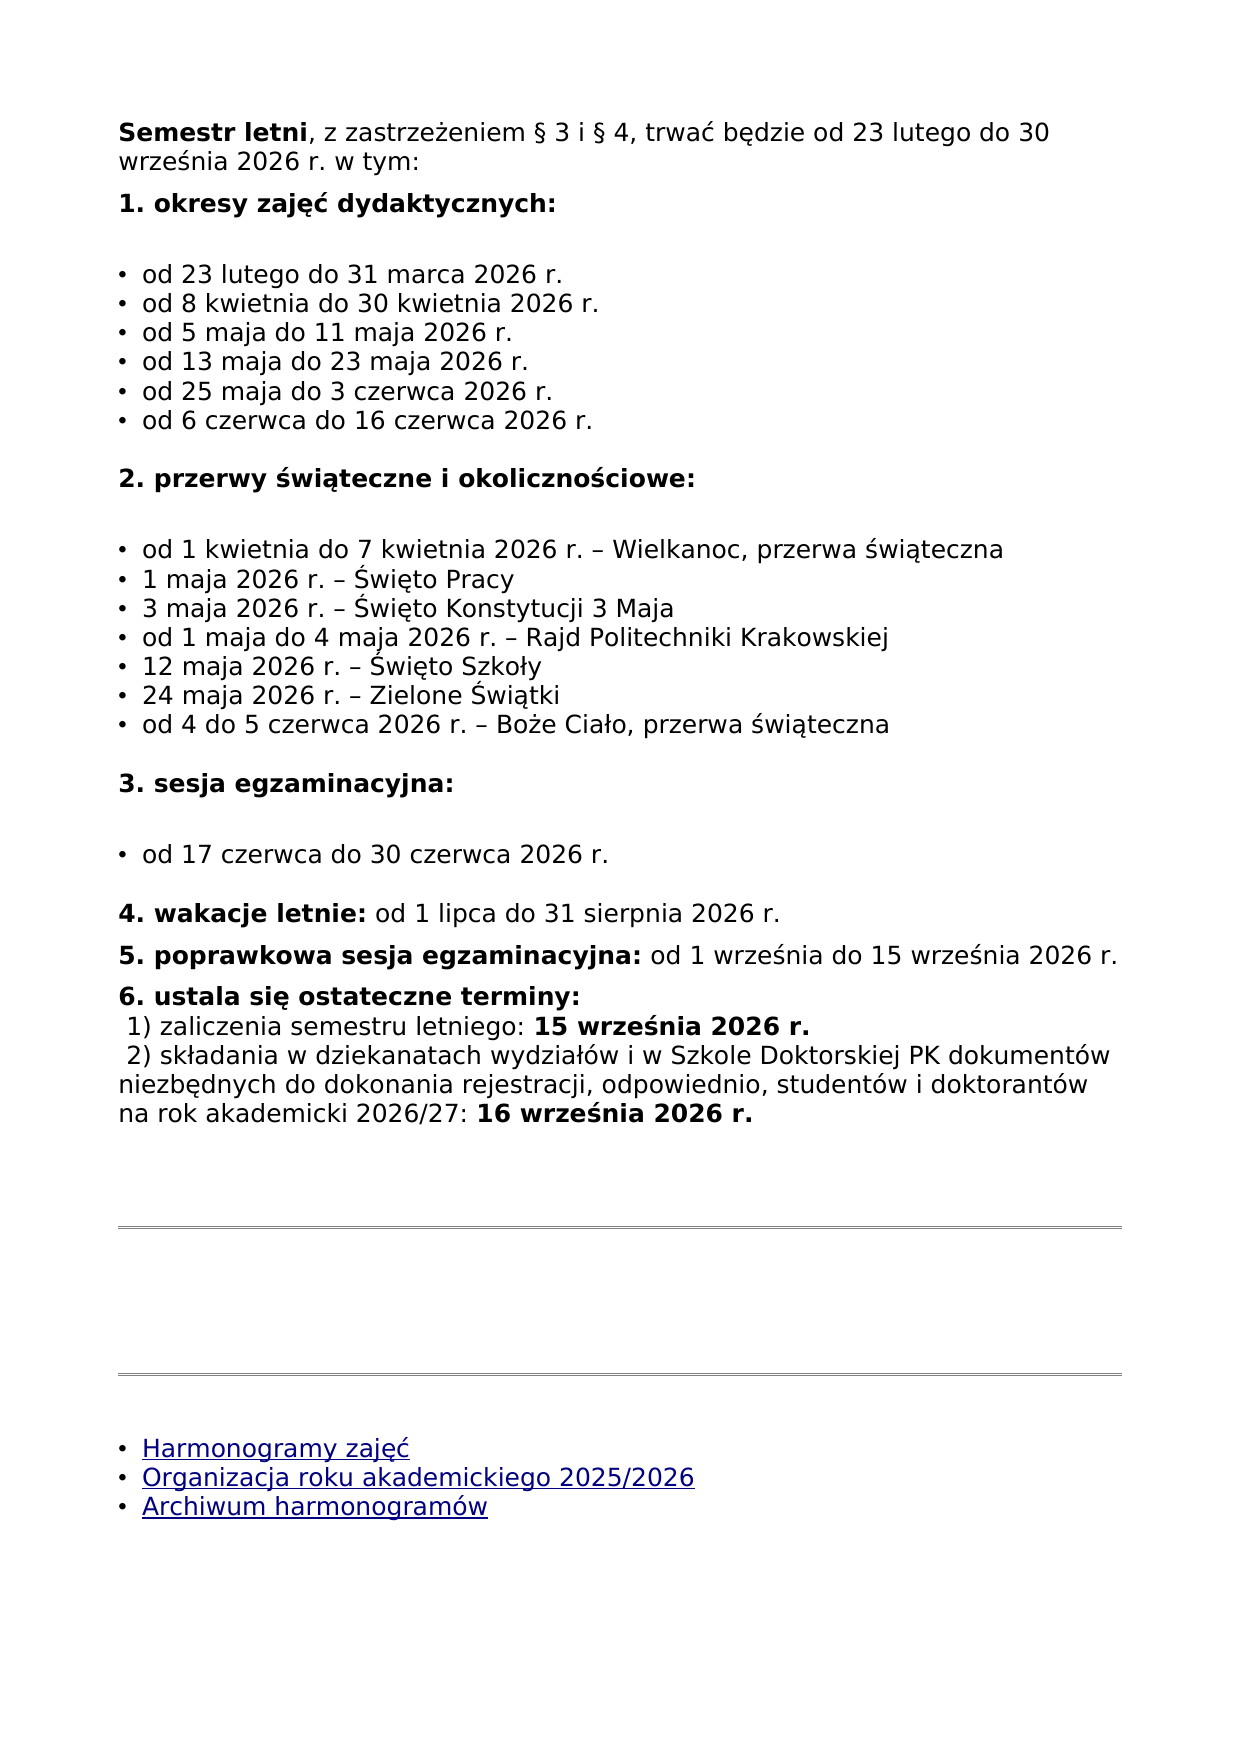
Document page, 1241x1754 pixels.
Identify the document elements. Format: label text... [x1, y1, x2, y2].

text 3. sesja egzaminacyjna: [118, 769, 1122, 798]
list od 1 maja do 4 maja 2026 r. – Rajd Politechniki Krakowskiej [118, 623, 1122, 652]
list od 5 maja do 11 maja 2026 r. [118, 318, 1122, 348]
list od 1 kwietnia do 7 kwietnia 2026 r. – Wielkanoc, przerwa świąteczna [118, 536, 1122, 565]
list od 4 do 5 czerwca 2026 r. – Boże Ciało, przerwa świąteczna [118, 711, 1122, 740]
list 24 maja 2026 r. – Zielone Świątki [118, 682, 1122, 711]
text 4. wakacje letnie: od 1 lipca do 31 sierpnia 2026 r. [118, 899, 1122, 928]
list 12 maja 2026 r. – Święto Szkoły [118, 652, 1122, 682]
list od 6 czerwca do 16 czerwca 2026 r. [118, 406, 1122, 435]
list od 13 maja do 23 maja 2026 r. [118, 348, 1122, 377]
list 3 maja 2026 r. – Święto Konstytucji 3 Maja [118, 594, 1122, 623]
text 1. okresy zajęć dydaktycznych: [118, 189, 1122, 218]
list od 17 czerwca do 30 czerwca 2026 r. [118, 841, 1122, 870]
list Organizacja roku akademickiego 2025/2026 [118, 1463, 1122, 1492]
text 2. przerwy świąteczne i okolicznościowe: [118, 464, 1122, 494]
text Semestr letni, z zastrzeżeniem § 3 i § 4, trwać będzie od 23 lutego do 30 września 2026 r. w tym: [118, 118, 1122, 176]
list Archiwum harmonogramów [118, 1492, 1122, 1521]
list Harmonogramy zajęć [118, 1434, 1122, 1463]
list 1 maja 2026 r. – Święto Pracy [118, 565, 1122, 594]
text 5. poprawkowa sesja egzaminacyjna: od 1 września do 15 września 2026 r. [118, 941, 1122, 970]
text 6. ustala się ostateczne terminy: 1) zaliczenia semestru letniego: 15 września 2026 r. 2) składania w dziekanatach wydziałów i w Szkole Doktorskiej PK dokumentów niezbędnych do dokonania rejestracji, odpowiednio, studentów i doktorantów na rok akademicki 2026/27: 16 września 2026 r. [118, 982, 1122, 1128]
list od 25 maja do 3 czerwca 2026 r. [118, 377, 1122, 406]
list od 8 kwietnia do 30 kwietnia 2026 r. [118, 289, 1122, 318]
list od 23 lutego do 31 marca 2026 r. [118, 260, 1122, 289]
